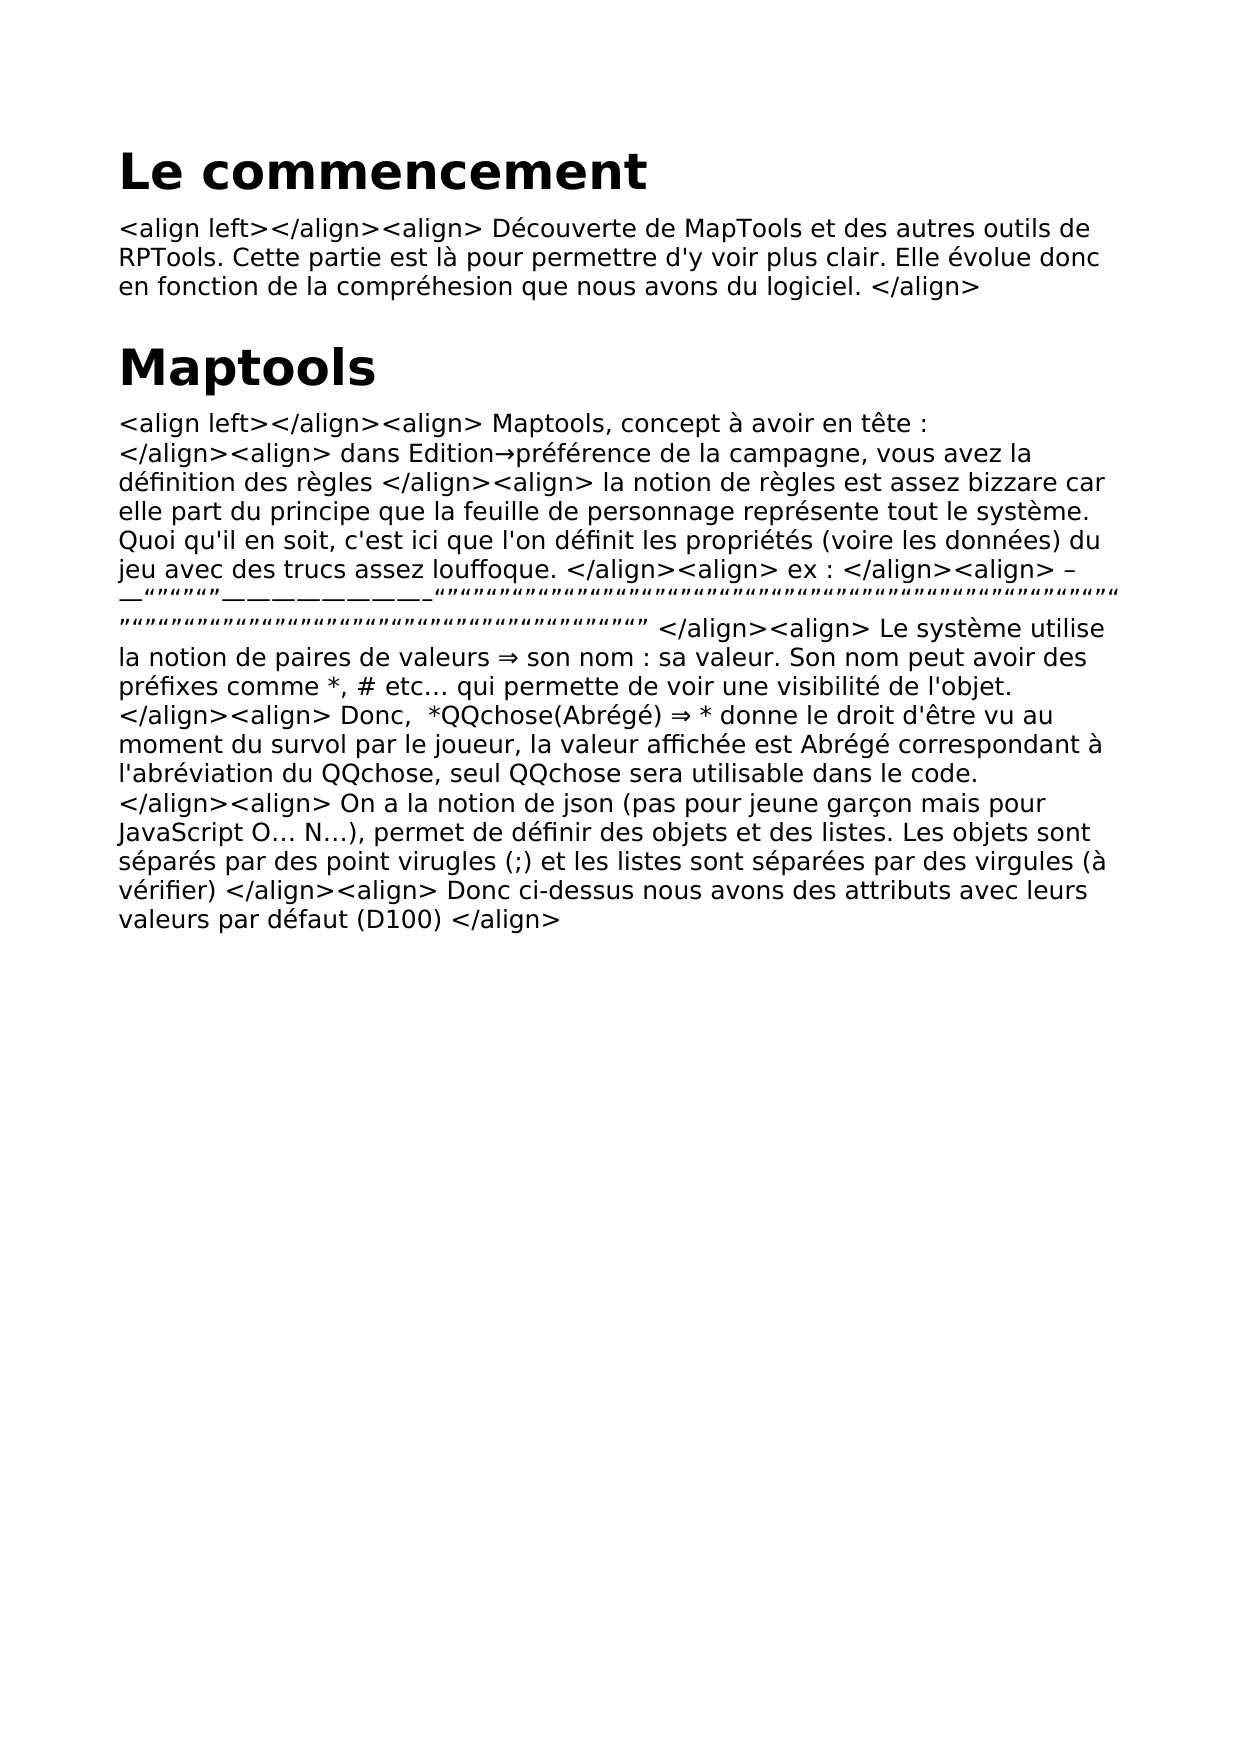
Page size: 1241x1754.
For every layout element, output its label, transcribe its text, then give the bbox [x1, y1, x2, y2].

subtitle Maptools [118, 339, 1122, 397]
text <align left></align><align> Maptools, concept à avoir en tête : </align><align> dans Edition→préférence de la campagne, vous avez la définition des règles </align><align> la notion de règles est assez bizzare car elle part du principe que la feuille de personnage représente tout le système. Quoi qu'il en soit, c'est ici que l'on définit les propriétés (voire les données) du jeu avec des trucs assez louffoque. </align><align> ex : </align><align> –—“”“”“”————————–“”“”“”“”“”“”“”“”“”“”“”“”“”“”“”“”“”“”“”“”“”“”“”“”“”“”“”“”“”“”“”“”“”“”“”“”“”“”“”“”“”“”“”“”“”“”“” </align><align> Le système utilise la notion de paires de valeurs ⇒ son nom : sa valeur. Son nom peut avoir des préfixes comme *, # etc… qui permette de voir une visibilité de l'objet. </align><align> Donc, *QQchose(Abrégé) ⇒ * donne le droit d'être vu au moment du survol par le joueur, la valeur affichée est Abrégé correspondant à l'abréviation du QQchose, seul QQchose sera utilisable dans le code. </align><align> On a la notion de json (pas pour jeune garçon mais pour JavaScript O… N…), permet de définir des objets et des listes. Les objets sont séparés par des point virugles (;) et les listes sont séparées par des virgules (à vérifier) </align><align> Donc ci-dessus nous avons des attributs avec leurs valeurs par défaut (D100) </align> [118, 409, 1122, 934]
text <align left></align><align> Découverte de MapTools et des autres outils de RPTools. Cette partie est là pour permettre d'y voir plus clair. Elle évolue donc en fonction de la compréhesion que nous avons du logiciel. </align> [118, 214, 1122, 301]
subtitle Le commencement [118, 143, 1122, 201]
